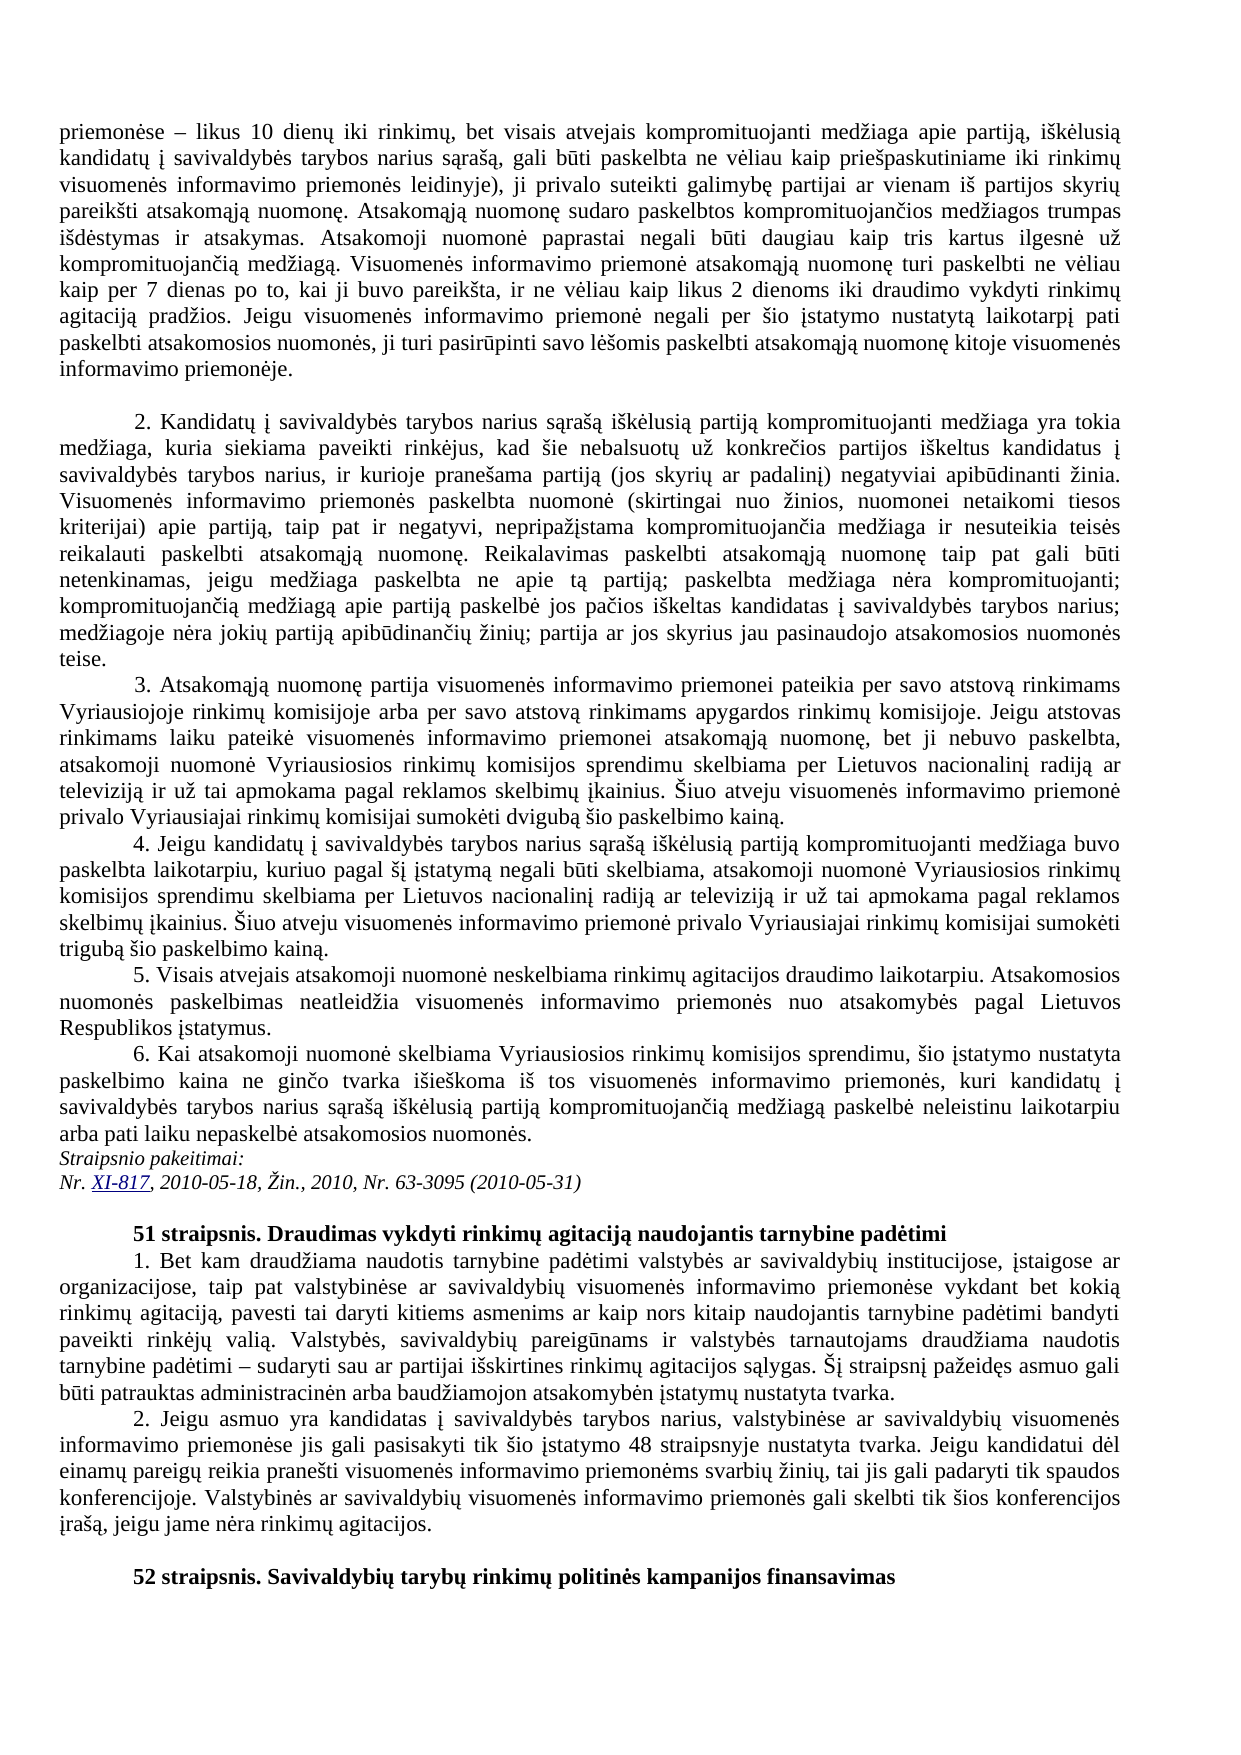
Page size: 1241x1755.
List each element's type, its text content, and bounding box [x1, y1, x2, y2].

text 6. Kai atsakomoji nuomonė skelbiama Vyriausiosios rinkimų komisijos sprendimu, šio įstatymo nustatyta paskelbimo kaina ne ginčo tvarka išieškoma iš tos visuomenės informavimo priemonės, kuri kandidatų į savivaldybės tarybos narius sąrašą iškėlusią partiją kompromituojančią medžiagą paskelbė neleistinu laikotarpiu arba pati laiku nepaskelbė atsakomosios nuomonės. [59, 1041, 1122, 1146]
text Nr. XI-817, 2010-05-18, Žin., 2010, Nr. 63-3095 (2010-05-31) [59, 1170, 1122, 1194]
text 1. Bet kam draudžiama naudotis tarnybine padėtimi valstybės ar savivaldybių institucijose, įstaigose ar organizacijose, taip pat valstybinėse ar savivaldybių visuomenės informavimo priemonėse vykdant bet kokią rinkimų agitaciją, pavesti tai daryti kitiems asmenims ar kaip nors kitaip naudojantis tarnybine padėtimi bandyti paveikti rinkėjų valią. Valstybės, savivaldybių pareigūnams ir valstybės tarnautojams draudžiama naudotis tarnybine padėtimi – sudaryti sau ar partijai išskirtines rinkimų agitacijos sąlygas. Šį straipsnį pažeidęs asmuo gali būti patrauktas administracinėn arba baudžiamojon atsakomybėn įstatymų nustatyta tvarka. [59, 1247, 1122, 1405]
text Straipsnio pakeitimai: [59, 1146, 1122, 1170]
text priemonėse – likus 10 dienų iki rinkimų, bet visais atvejais kompromituojanti medžiaga apie partiją, iškėlusią kandidatų į savivaldybės tarybos narius sąrašą, gali būti paskelbta ne vėliau kaip priešpaskutiniame iki rinkimų visuomenės informavimo priemonės leidinyje), ji privalo suteikti galimybę partijai ar vienam iš partijos skyrių pareikšti atsakomąją nuomonę. Atsakomąją nuomonę sudaro paskelbtos kompromituojančios medžiagos trumpas išdėstymas ir atsakymas. Atsakomoji nuomonė paprastai negali būti daugiau kaip tris kartus ilgesnė už kompromituojančią medžiagą. Visuomenės informavimo priemonė atsakomąją nuomonę turi paskelbti ne vėliau kaip per 7 dienas po to, kai ji buvo pareikšta, ir ne vėliau kaip likus 2 dienoms iki draudimo vykdyti rinkimų agitaciją pradžios. Jeigu visuomenės informavimo priemonė negali per šio įstatymo nustatytą laikotarpį pati paskelbti atsakomosios nuomonės, ji turi pasirūpinti savo lėšomis paskelbti atsakomąją nuomonę kitoje visuomenės informavimo priemonėje. [59, 118, 1122, 382]
text 2. Kandidatų į savivaldybės tarybos narius sąrašą iškėlusią partiją kompromituojanti medžiaga yra tokia medžiaga, kuria siekiama paveikti rinkėjus, kad šie nebalsuotų už konkrečios partijos iškeltus kandidatus į savivaldybės tarybos narius, ir kurioje pranešama partiją (jos skyrių ar padalinį) negatyviai apibūdinanti žinia. Visuomenės informavimo priemonės paskelbta nuomonė (skirtingai nuo žinios, nuomonei netaikomi tiesos kriterijai) apie partiją, taip pat ir negatyvi, nepripažįstama kompromituojančia medžiaga ir nesuteikia teisės reikalauti paskelbti atsakomąją nuomonę. Reikalavimas paskelbti atsakomąją nuomonę taip pat gali būti netenkinamas, jeigu medžiaga paskelbta ne apie tą partiją; paskelbta medžiaga nėra kompromituojanti; kompromituojančią medžiagą apie partiją paskelbė jos pačios iškeltas kandidatas į savivaldybės tarybos narius; medžiagoje nėra jokių partiją apibūdinančių žinių; partija ar jos skyrius jau pasinaudojo atsakomosios nuomonės teise. [59, 408, 1122, 672]
text 3. Atsakomąją nuomonę partija visuomenės informavimo priemonei pateikia per savo atstovą rinkimams Vyriausiojoje rinkimų komisijoje arba per savo atstovą rinkimams apygardos rinkimų komisijoje. Jeigu atstovas rinkimams laiku pateikė visuomenės informavimo priemonei atsakomąją nuomonę, bet ji nebuvo paskelbta, atsakomoji nuomonė Vyriausiosios rinkimų komisijos sprendimu skelbiama per Lietuvos nacionalinį radiją ar televiziją ir už tai apmokama pagal reklamos skelbimų įkainius. Šiuo atveju visuomenės informavimo priemonė privalo Vyriausiajai rinkimų komisijai sumokėti dvigubą šio paskelbimo kainą. [59, 672, 1122, 830]
text 52 straipsnis. Savivaldybių tarybų rinkimų politinės kampanijos finansavimas [59, 1563, 1122, 1589]
text 4. Jeigu kandidatų į savivaldybės tarybos narius sąrašą iškėlusią partiją kompromituojanti medžiaga buvo paskelbta laikotarpiu, kuriuo pagal šį įstatymą negali būti skelbiama, atsakomoji nuomonė Vyriausiosios rinkimų komisijos sprendimu skelbiama per Lietuvos nacionalinį radiją ar televiziją ir už tai apmokama pagal reklamos skelbimų įkainius. Šiuo atveju visuomenės informavimo priemonė privalo Vyriausiajai rinkimų komisijai sumokėti trigubą šio paskelbimo kainą. [59, 830, 1122, 961]
text 51 straipsnis. Draudimas vykdyti rinkimų agitaciją naudojantis tarnybine padėtimi [59, 1220, 1122, 1247]
text 5. Visais atvejais atsakomoji nuomonė neskelbiama rinkimų agitacijos draudimo laikotarpiu. Atsakomosios nuomonės paskelbimas neatleidžia visuomenės informavimo priemonės nuo atsakomybės pagal Lietuvos Respublikos įstatymus. [59, 961, 1122, 1041]
text 2. Jeigu asmuo yra kandidatas į savivaldybės tarybos narius, valstybinėse ar savivaldybių visuomenės informavimo priemonėse jis gali pasisakyti tik šio įstatymo 48 straipsnyje nustatyta tvarka. Jeigu kandidatui dėl einamų pareigų reikia pranešti visuomenės informavimo priemonėms svarbių žinių, tai jis gali padaryti tik spaudos konferencijoje. Valstybinės ar savivaldybių visuomenės informavimo priemonės gali skelbti tik šios konferencijos įrašą, jeigu jame nėra rinkimų agitacijos. [59, 1405, 1122, 1537]
